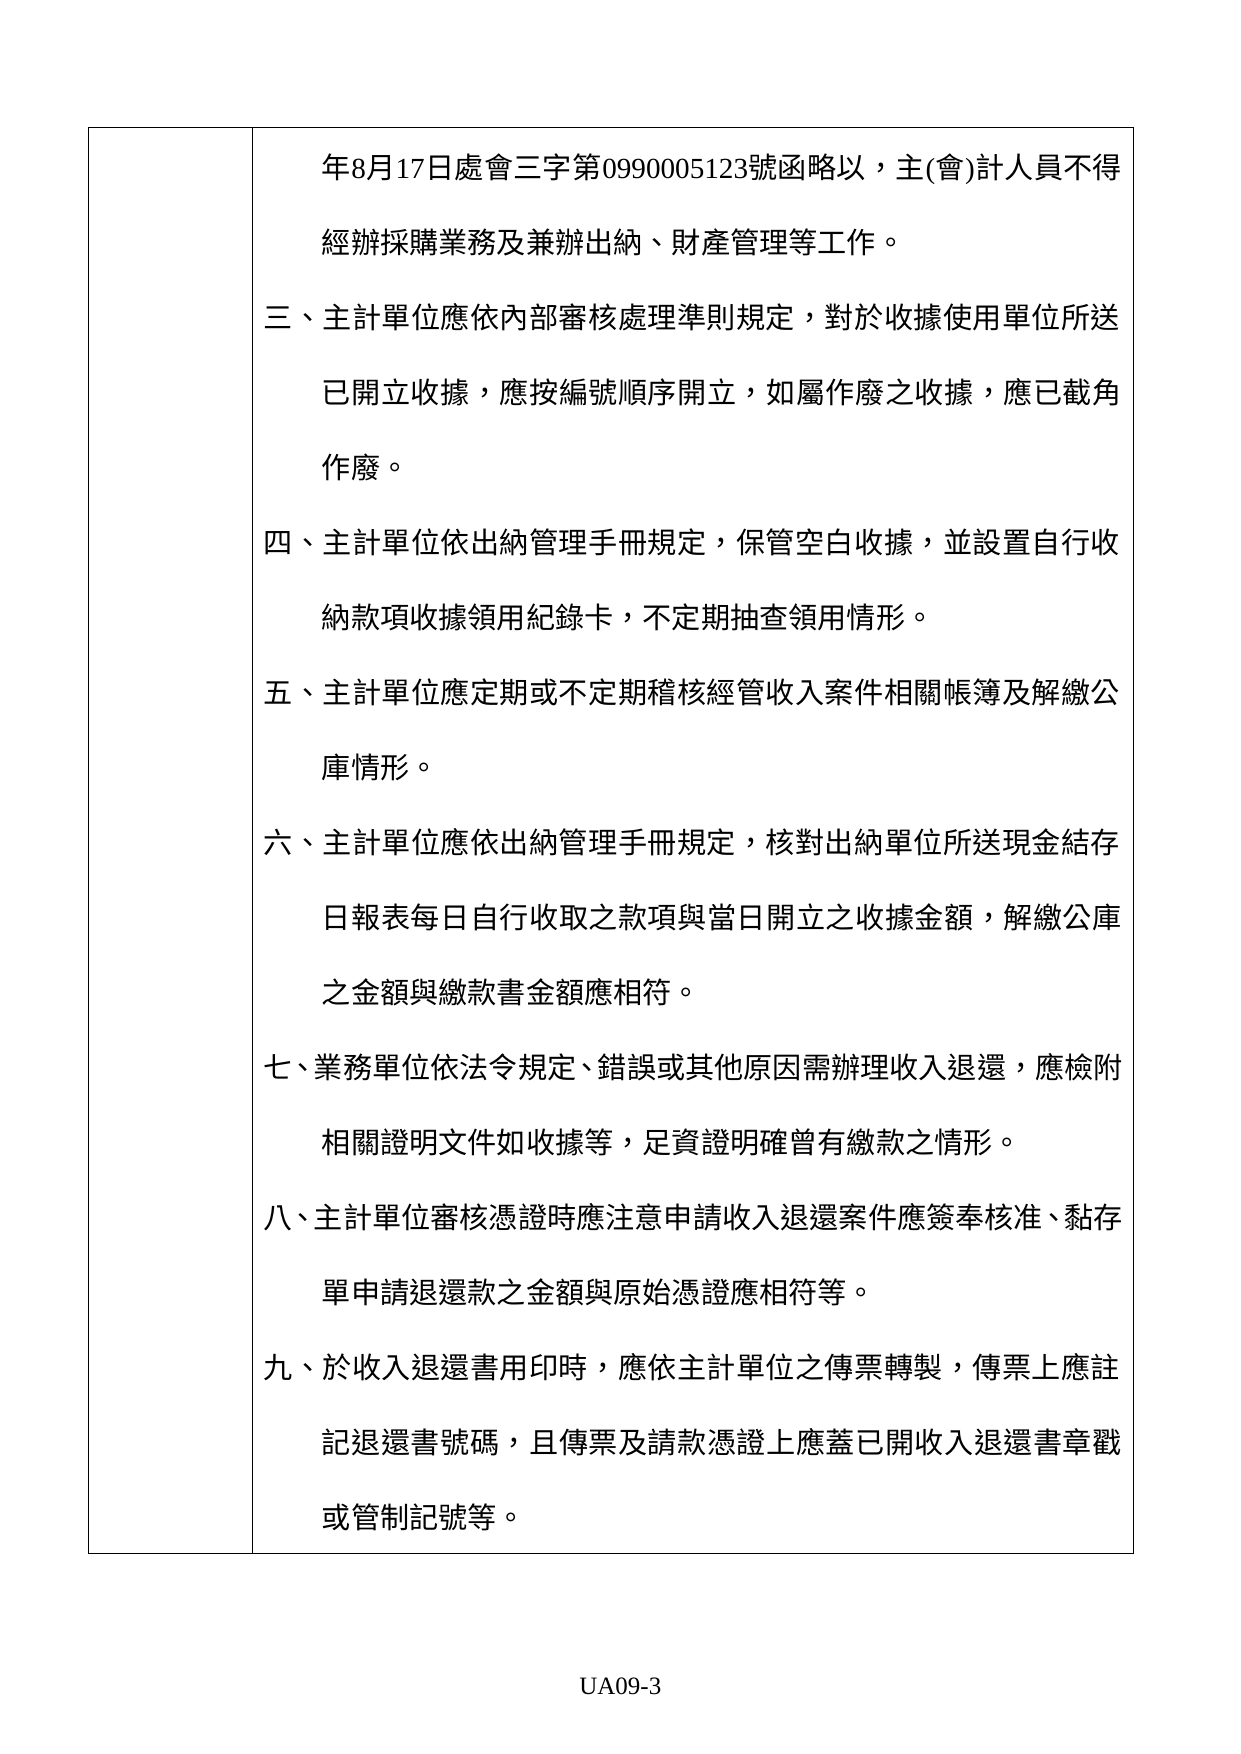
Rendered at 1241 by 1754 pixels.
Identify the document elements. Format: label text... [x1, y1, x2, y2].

table_cell 年8月17日處會三字第0990005123號函略以，主(會)計人員不得經辦採購業務及兼辦出納、財產管理等工作。 三、主計單位應依內部審核處理準則規定，對於收據使用單位所送已開立收據，應按編號順序開立，如屬作廢之收據，應已截角作廢。 四、主計單位依出納管理手冊規定，保管空白收據，並設置自行收納款項收據領用紀錄卡，不定期抽查領用情形。 五、主計單位應定期或不定期稽核經管收入案件相關帳簿及解繳公庫情形。 六、主計單位應依出納管理手冊規定，核對出納單位所送現金結存日報表每日自行收取之款項與當日開立之收據金額，解繳公庫之金額與繳款書金額應相符。 七、業務單位依法令規定、錯誤或其他原因需辦理收入退還，應檢附相關證明文件如收據等，足資證明確曾有繳款之情形。 八、主計單位審核憑證時應注意申請收入退還案件應簽奉核准、黏存單申請退還款之金額與原始憑證應相符等。 九、於收入退還書用印時，應依主計單位之傳票轉製，傳票上應註記退還書號碼，且傳票及請款憑證上應蓋已開收入退還書章戳或管制記號等。 [253, 128, 1133, 1553]
table_cell [89, 128, 252, 1553]
